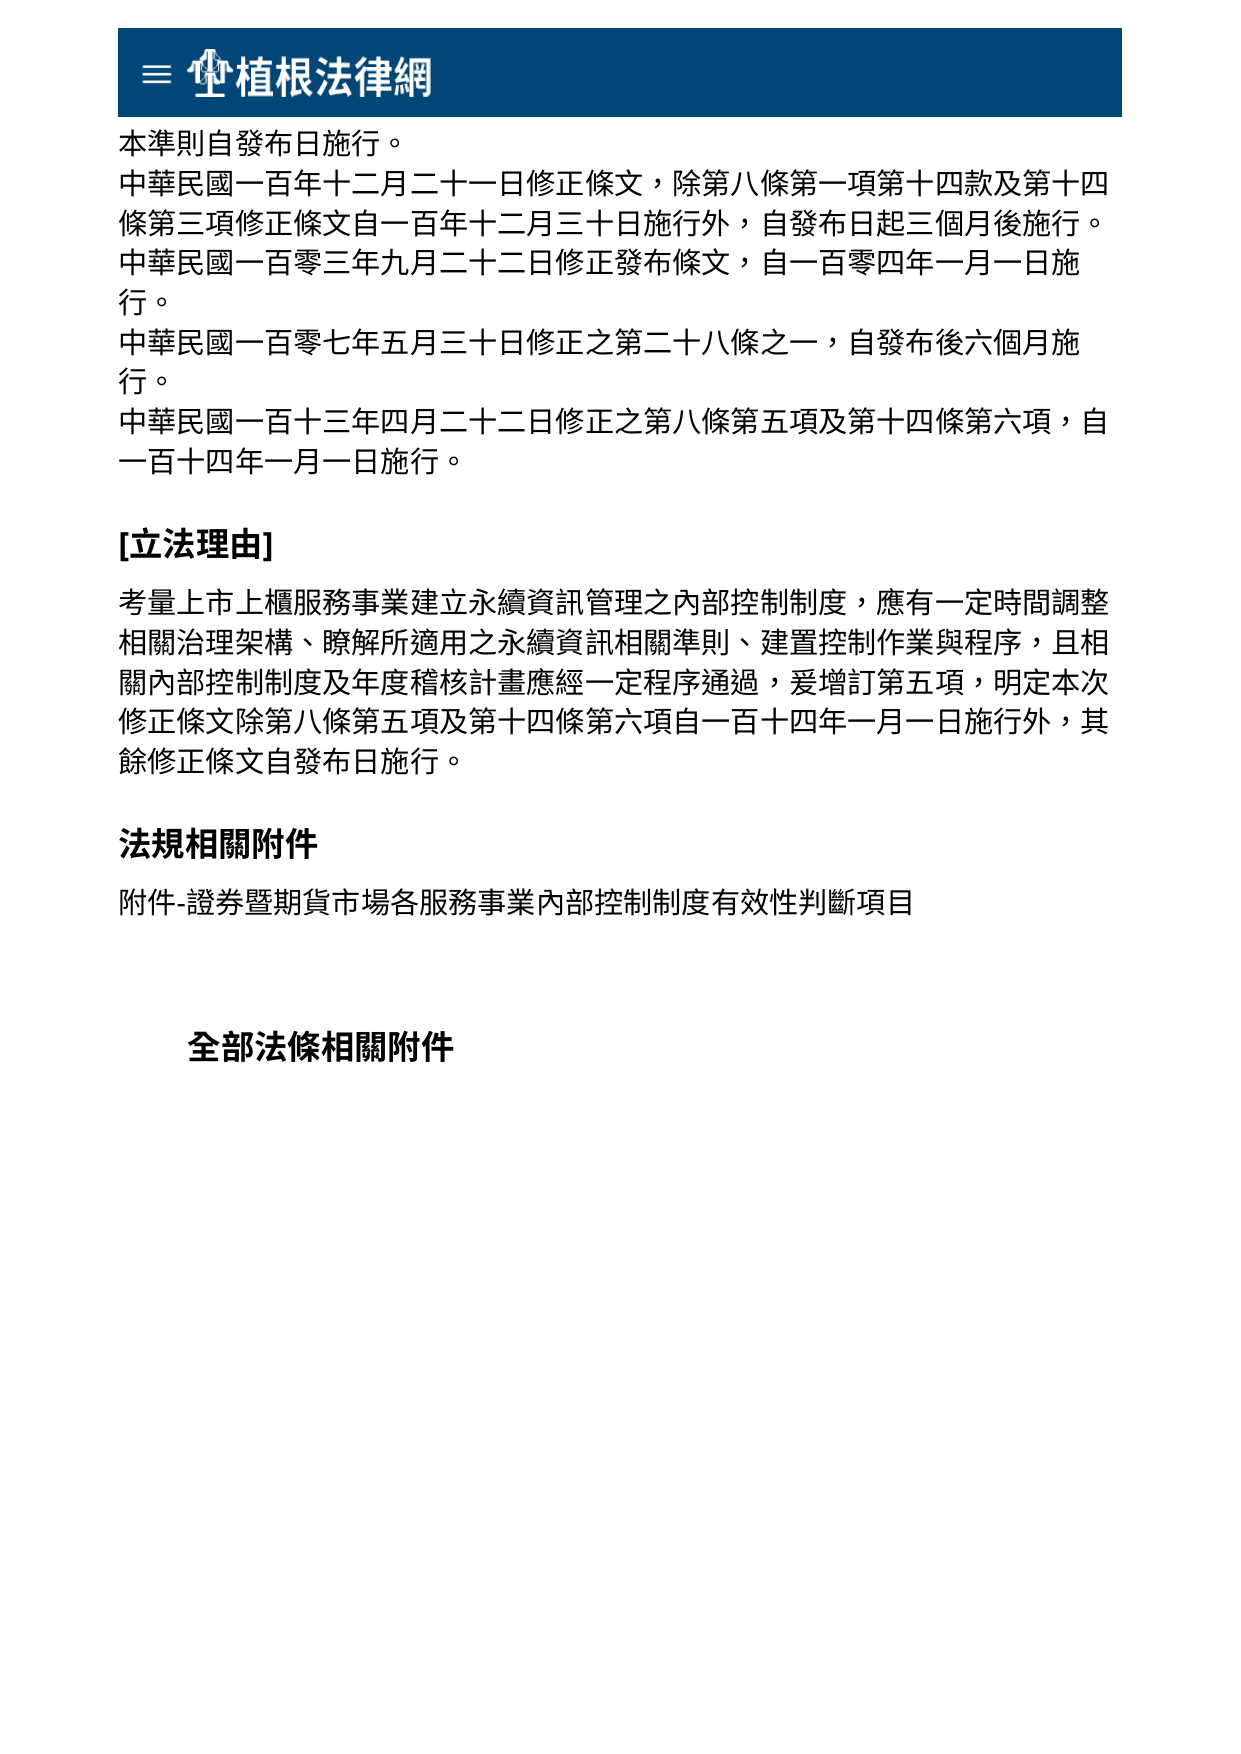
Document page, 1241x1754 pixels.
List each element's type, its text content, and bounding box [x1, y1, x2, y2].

text 全部法條相關附件 [118, 1024, 1122, 1069]
text 本準則自發布日施行。 [118, 123, 1122, 163]
text 中華民國一百年十二月二十一日修正條文，除第八條第一項第十四款及第十四條第三項修正條文自一百年十二月三十日施行外，自發布日起三個月後施行。 [118, 163, 1122, 243]
text 中華民國一百零七年五月三十日修正之第二十八條之一，自發布後六個月施行。 [118, 322, 1122, 401]
text 附件-證券暨期貨市場各服務事業內部控制制度有效性判斷項目 [118, 883, 1122, 922]
text 中華民國一百十三年四月二十二日修正之第八條第五項及第十四條第六項，自一百十四年一月一日施行。 [118, 401, 1122, 481]
text [立法理由] [118, 520, 1122, 566]
text 法規相關附件 [118, 821, 1122, 866]
text 中華民國一百零三年九月二十二日修正發布條文，自一百零四年一月一日施行。 [118, 243, 1122, 322]
picture [118, 28, 1122, 117]
text 考量上市上櫃服務事業建立永續資訊管理之內部控制制度，應有一定時間調整相關治理架構、瞭解所適用之永續資訊相關準則、建置控制作業與程序，且相關內部控制制度及年度稽核計畫應經一定程序通過，爰增訂第五項，明定本次修正條文除第八條第五項及第十四條第六項自一百十四年一月一日施行外，其餘修正條文自發布日施行。 [118, 582, 1122, 781]
